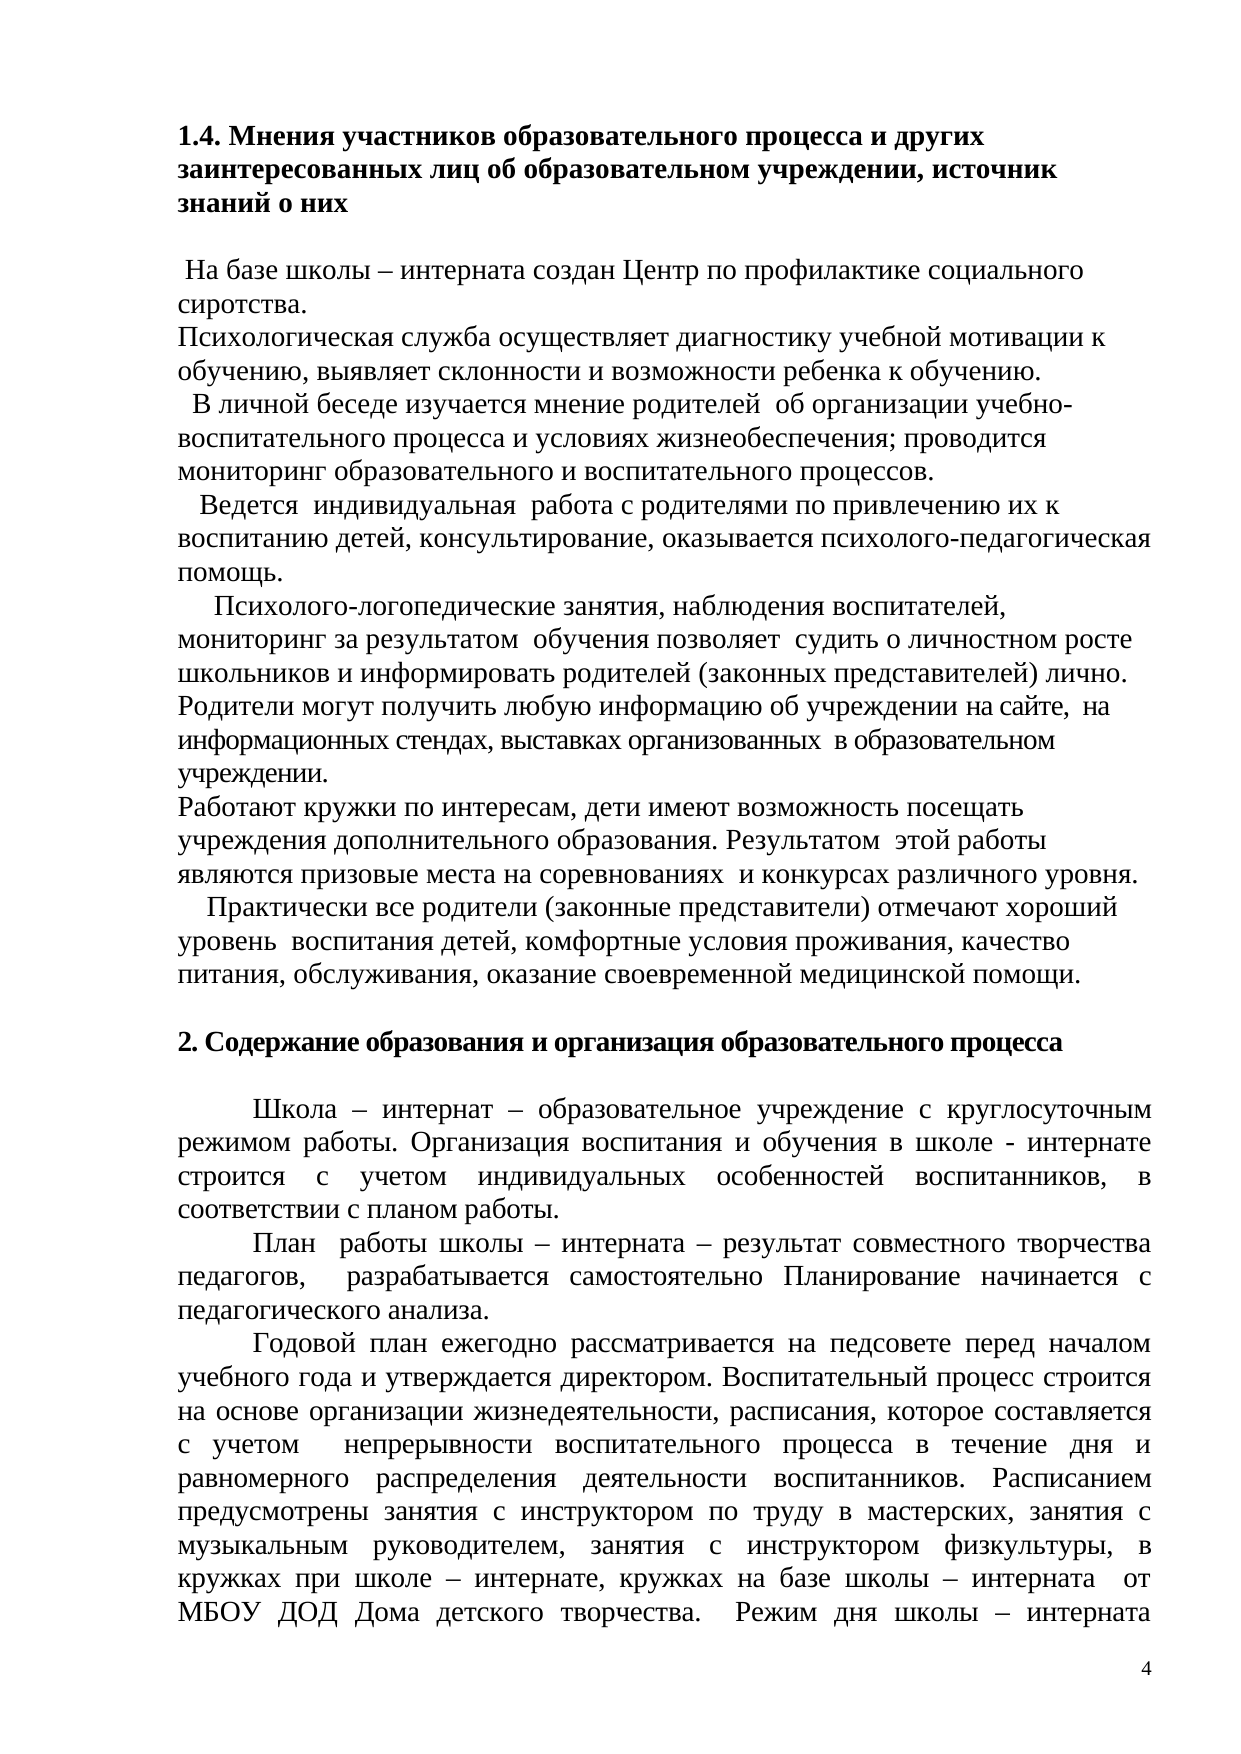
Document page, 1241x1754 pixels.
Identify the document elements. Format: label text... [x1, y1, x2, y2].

text Психолого-логопедические занятия, наблюдения воспитателей, мониторинг за результатом обучения позволяет судить о личностном росте школьников и информировать родителей (законных представителей) лично. [177, 588, 1152, 688]
text Годовой план ежегодно рассматривается на педсовете перед началом учебного года и утверждается директором. Воспитательный процесс строится на основе организации жизнедеятельности, расписания, которое составляется с учетом непрерывности воспитательного процесса в течение дня и равномерного распределения деятельности воспитанников. Расписанием предусмотрены занятия с инструктором по труду в мастерских, занятия с музыкальным руководителем, занятия с инструктором физкультуры, в кружках при школе – интернате, кружках на базе школы – интерната от МБОУ ДОД Дома детского творчества. Режим дня школы – интерната [177, 1326, 1152, 1627]
text Ведется индивидуальная работа с родителями по привлечению их к воспитанию детей, консультирование, оказывается психолого-педагогическая помощь. [177, 487, 1152, 588]
text Психологическая служба осуществляет диагностику учебной мотивации к обучению, выявляет склонности и возможности ребенка к обучению. [177, 319, 1152, 386]
text 2. Содержание образования и организация образовательного процесса [177, 1024, 1152, 1057]
text В личной беседе изучается мнение родителей об организации учебно-воспитательного процесса и условиях жизнеобеспечения; проводится мониторинг образовательного и воспитательного процессов. [177, 386, 1152, 487]
text Практически все родители (законные представители) отмечают хороший уровень воспитания детей, комфортные условия проживания, качество питания, обслуживания, оказание своевременной медицинской помощи. [177, 889, 1152, 990]
text Работают кружки по интересам, дети имеют возможность посещать учреждения дополнительного образования. Результатом этой работы являются призовые места на соревнованиях и конкурсах различного уровня. [177, 789, 1152, 889]
text Школа – интернат – образовательное учреждение с круглосуточным режимом работы. Организация воспитания и обучения в школе - интернате строится с учетом индивидуальных особенностей воспитанников, в соответствии с планом работы. [177, 1091, 1152, 1225]
text На базе школы – интерната создан Центр по профилактике социального сиротства. [177, 252, 1152, 319]
text План работы школы – интерната – результат совместного творчества педагогов, разрабатывается самостоятельно Планирование начинается с педагогического анализа. [177, 1225, 1152, 1326]
text Родители могут получить любую информацию об учреждении на сайте, на информационных стендах, выставках организованных в образовательном учреждении. [177, 688, 1152, 789]
text 1.4. Мнения участников образовательного процесса и других заинтересованных лиц об образовательном учреждении, источник знаний о них [177, 118, 1152, 219]
